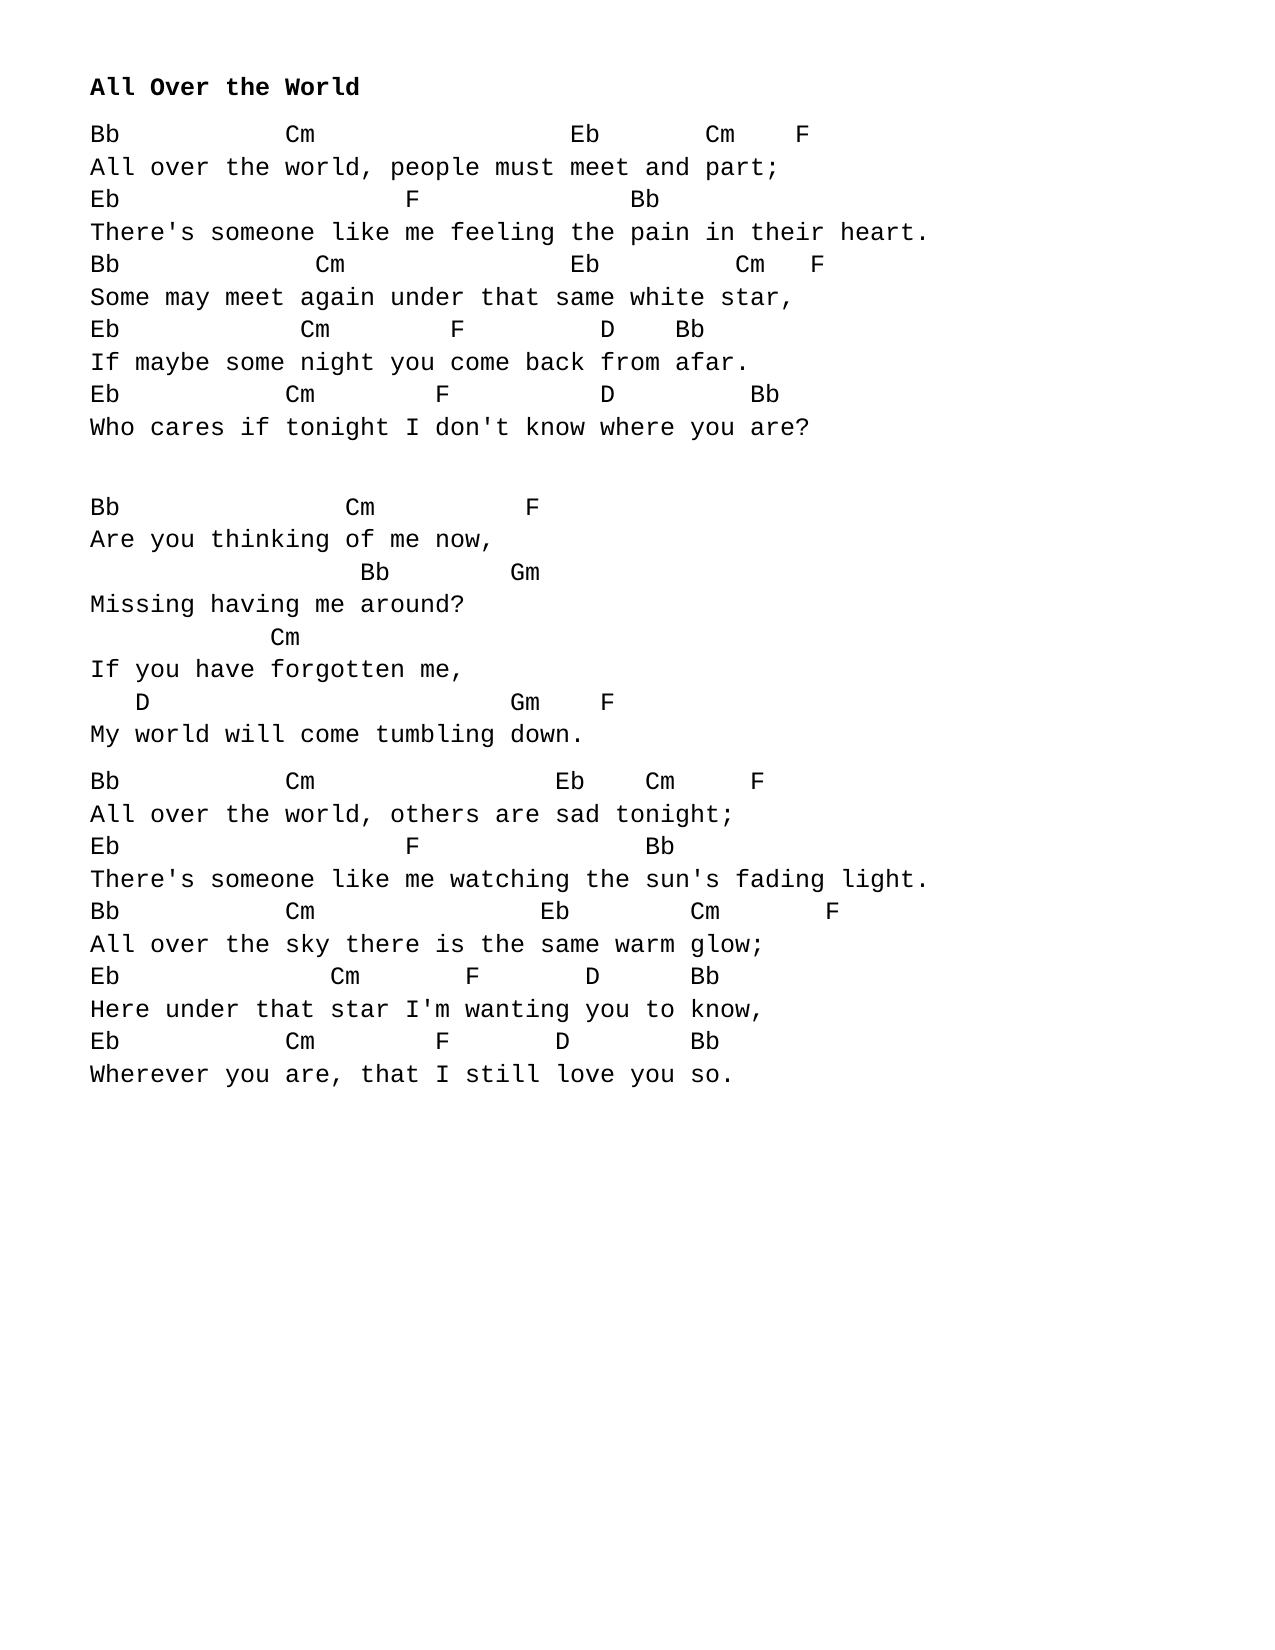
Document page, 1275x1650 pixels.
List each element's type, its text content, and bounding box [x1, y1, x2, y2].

text All Over the World [90, 75, 1185, 103]
text Bb Cm F Are you thinking of me now, Bb Gm Missing having me around? Cm If you have forgotten me, D Gm F My world will come tumbling down. [90, 494, 1185, 750]
text Bb Cm Eb Cm F All over the world, others are sad tonight; Eb F Bb There's someone like me watching the sun's fading light. Bb Cm Eb Cm F All over the sky there is the same warm glow; Eb Cm F D Bb Here under that star I'm wanting you to know, Eb Cm F D Bb Wherever you are, that I still love you so. [90, 769, 1185, 1122]
text Bb Cm Eb Cm F All over the world, people must meet and part; Eb F Bb There's someone like me feeling the pain in their heart. Bb Cm Eb Cm F Some may meet again under that same white star, Eb Cm F D Bb If maybe some night you come back from afar. Eb Cm F D Bb Who cares if tonight I don't know where you are? [90, 122, 1185, 475]
